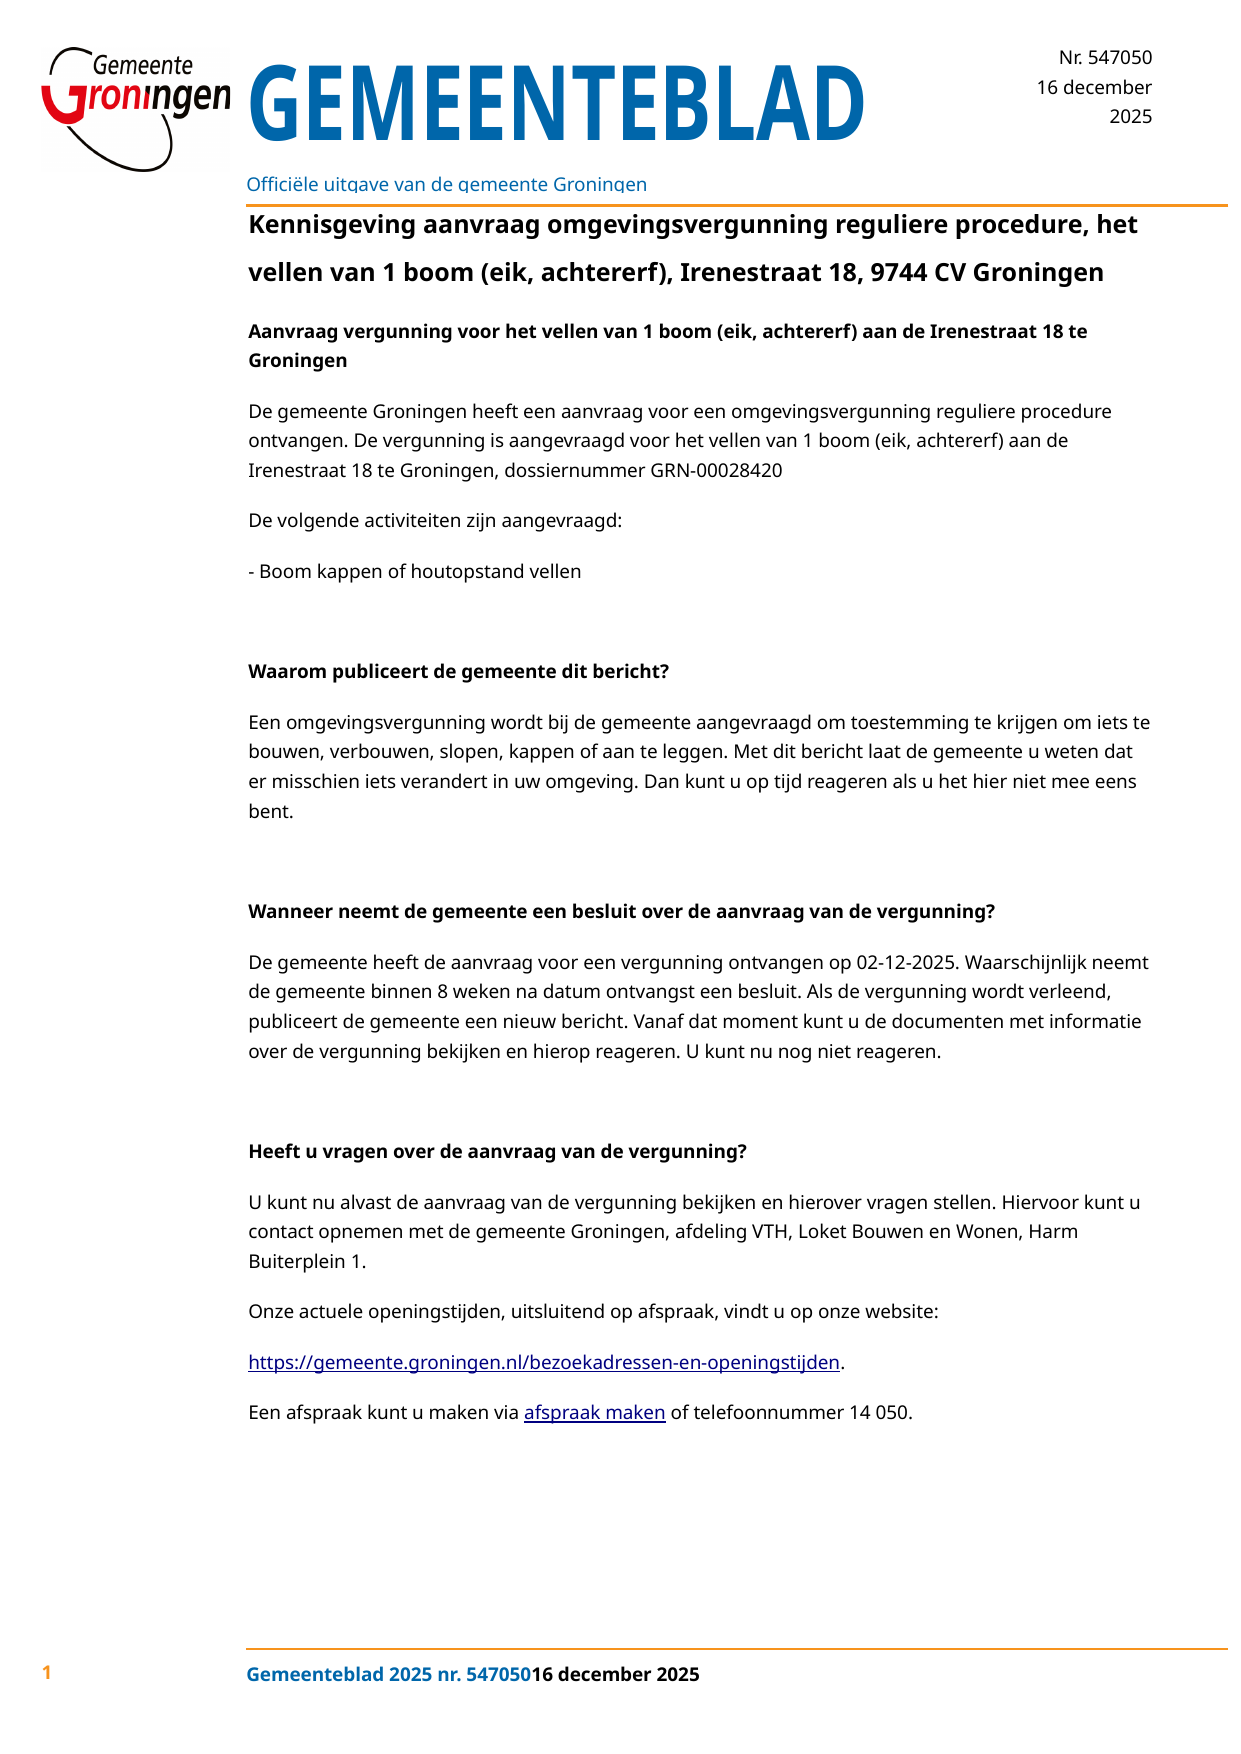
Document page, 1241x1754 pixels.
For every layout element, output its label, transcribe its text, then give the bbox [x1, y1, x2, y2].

text Heeft u vragen over de aanvraag van de vergunning? [248, 1139, 1152, 1164]
text Een omgevingsvergunning wordt bij de gemeente aangevraagd om toestemming te krijgen om iets te bouwen, verbouwen, slopen, kappen of aan te leggen. Met dit bericht laat de gemeente u weten dat er misschien iets verandert in uw omgeving. Dan kunt u op tijd reageren als u het hier niet mee eens bent. [248, 709, 1152, 824]
text Aanvraag vergunning voor het vellen van 1 boom (eik, achtererf) aan de Irenestraat 18 te Groningen [248, 318, 1152, 373]
picture [41, 47, 231, 172]
text Waarom publiceert de gemeente dit bericht? [248, 659, 1152, 684]
text - Boom kappen of houtopstand vellen [248, 558, 1152, 584]
text https://gemeente.groningen.nl/bezoekadressen-en-openingstijden. [248, 1349, 1152, 1375]
text Onze actuele openingstijden, uitsluitend op afspraak, vindt u op onze website: [248, 1299, 1152, 1324]
text Een afspraak kunt u maken via afspraak maken of telefoonnummer 14 050. [248, 1399, 1152, 1425]
text U kunt nu alvast de aanvraag van de vergunning bekijken en hierover vragen stellen. Hiervoor kunt u contact opnemen met de gemeente Groningen, afdeling VTH, Loket Bouwen en Wonen, Harm Buiterplein 1. [248, 1189, 1152, 1274]
text De gemeente Groningen heeft een aanvraag voor een omgevingsvergunning reguliere procedure ontvangen. De vergunning is aangevraagd voor het vellen van 1 boom (eik, achtererf) aan de Irenestraat 18 te Groningen, dossiernummer GRN-00028420 [248, 398, 1152, 483]
text Kennisgeving aanvraag omgevingsvergunning reguliere procedure, het vellen van 1 boom (eik, achtererf), Irenestraat 18, 9744 CV Groningen [248, 207, 1152, 288]
text Wanneer neemt de gemeente een besluit over de aanvraag van de vergunning? [248, 899, 1152, 924]
text De gemeente heeft de aanvraag voor een vergunning ontvangen op 02-12-2025. Waarschijnlijk neemt de gemeente binnen 8 weken na datum ontvangst een besluit. Als de vergunning wordt verleend, publiceert de gemeente een nieuw bericht. Vanaf dat moment kunt u de documenten met informatie over de vergunning bekijken en hierop reageren. U kunt nu nog niet reageren. [248, 949, 1152, 1064]
text De volgende activiteiten zijn aangevraagd: [248, 507, 1152, 533]
